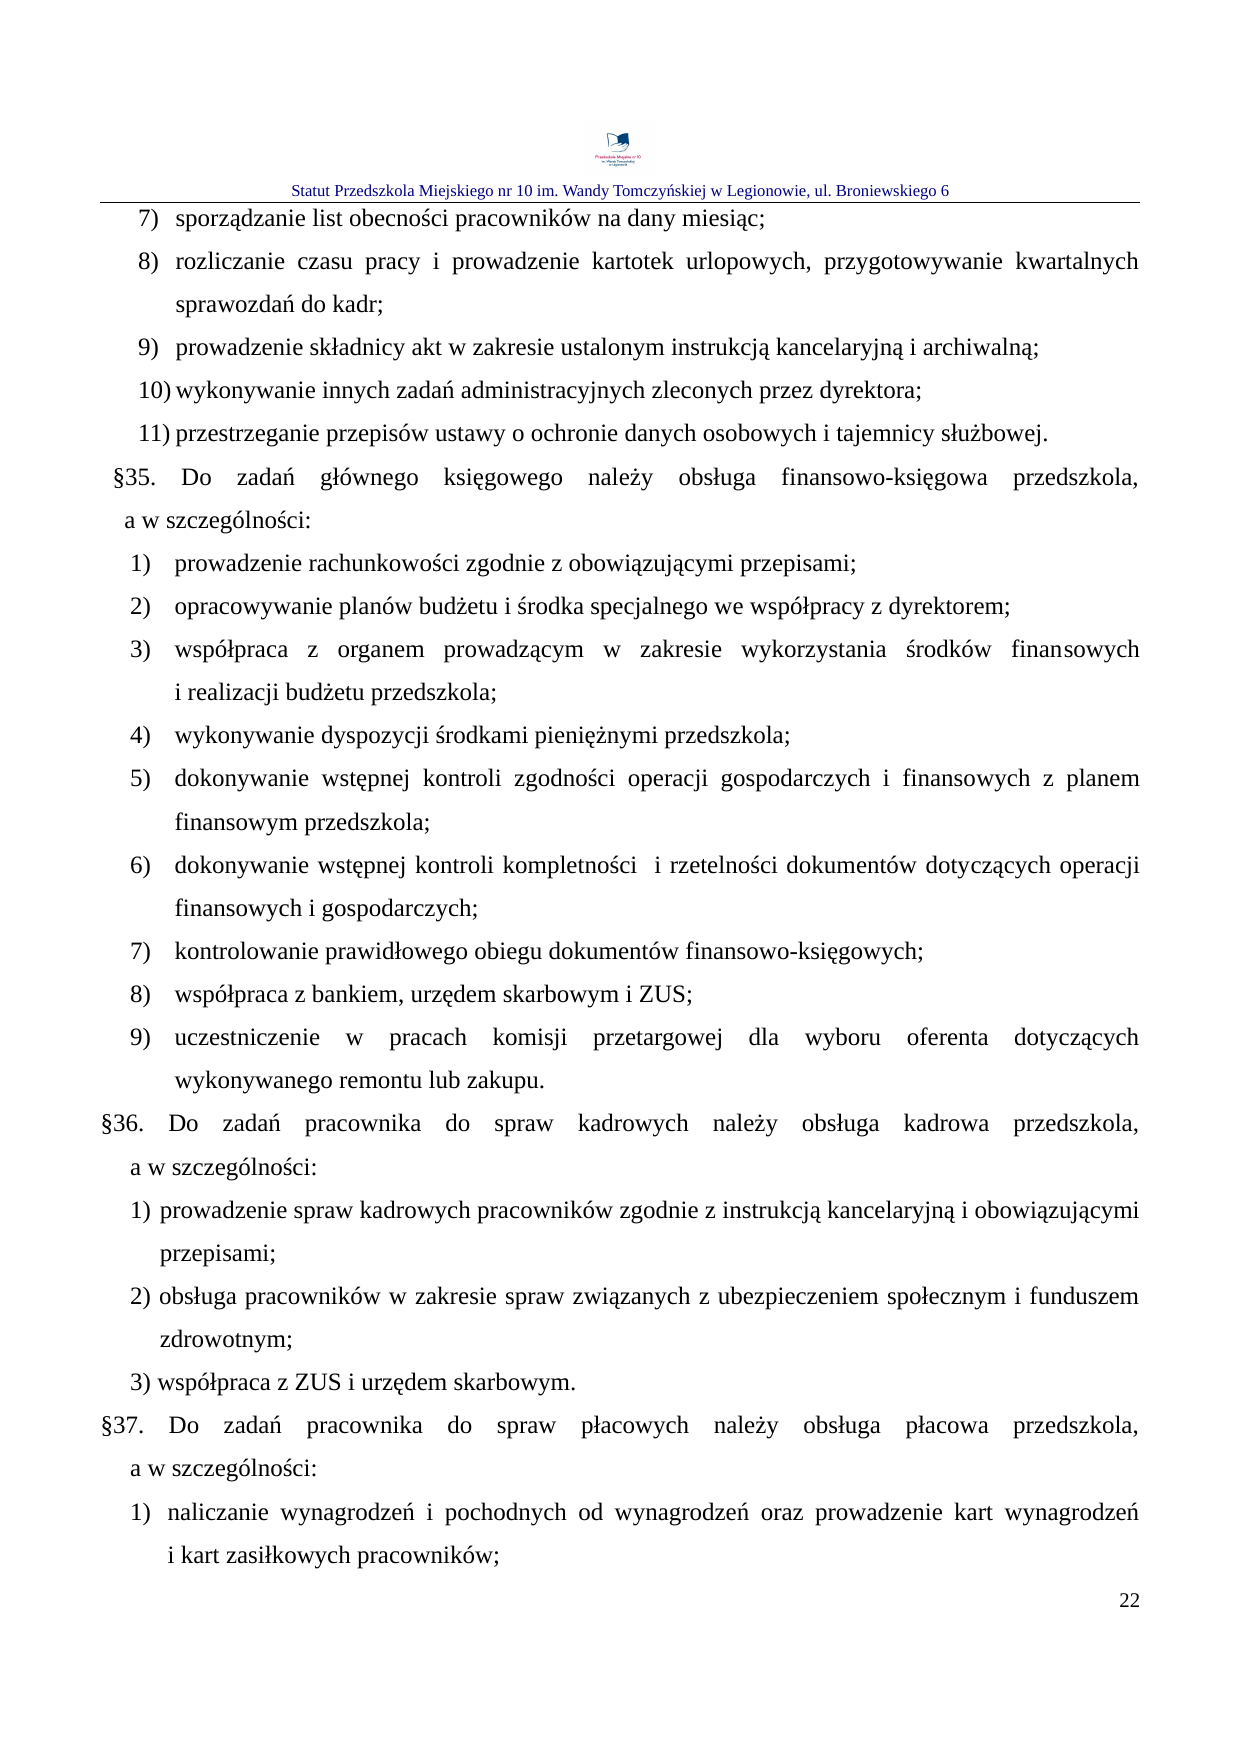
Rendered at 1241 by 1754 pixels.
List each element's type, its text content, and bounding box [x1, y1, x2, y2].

list prowadzenie rachunkowości zgodnie z obowiązującymi przepisami; [130, 548, 1140, 577]
list dokonywanie wstępnej kontroli kompletności i rzetelności dokumentów doty­czących operacji finansowych i gospodarczych; [130, 850, 1140, 922]
list prowadzenie spraw kadrowych pracowników zgodnie z instrukcją kancelaryjną i obowiązującymi przepisami; [130, 1195, 1140, 1267]
list opracowywanie planów budżetu i środka specjalnego we współpracy z dyrekto­rem; [130, 591, 1140, 620]
list sporządzanie list obecności pracowników na dany miesiąc; [138, 203, 1140, 232]
list prowadzenie składnicy akt w zakresie ustalonym instrukcją kancelaryjną i archiwalną; [138, 332, 1140, 361]
list wykonywanie dyspozycji środkami pieniężnymi przedszkola; [130, 720, 1140, 749]
list kontrolowanie prawidłowego obiegu dokumentów finansowo-księgowych; [130, 936, 1140, 965]
picture [583, 118, 657, 181]
list dokonywanie wstępnej kontroli zgodności operacji gospodarczych i finanso­wych z planem finansowym przedszkola; [130, 763, 1140, 835]
list uczestniczenie w pracach komisji przetargowej dla wyboru oferenta dotyczących wykonywanego remontu lub zakupu. [130, 1022, 1140, 1094]
list współpraca z organem prowadzącym w zakresie wykorzystania środków finan­sowych i realizacji budżetu przedszkola; [130, 634, 1140, 706]
text §36. Do zadań pracownika do spraw kadrowych należy obsługa kadrowa przedszkola, a w szczególności: [100, 1108, 1140, 1180]
list przestrzeganie przepisów ustawy o ochronie danych osobowych i tajemnicy służbowej. [138, 418, 1140, 447]
list współpraca z bankiem, urzędem skarbowym i ZUS; [130, 979, 1140, 1008]
text 2) obsługa pracowników w zakresie spraw związanych z ubezpieczeniem społecznym i funduszem zdrowotnym; [130, 1281, 1140, 1353]
list wykonywanie innych zadań administracyjnych zleconych przez dyrektora; [138, 375, 1140, 404]
text §35. Do zadań głównego księgowego należy obsługa finansowo-księgowa przedszkola, a w szczególności: [112, 462, 1140, 533]
list rozliczanie czasu pracy i prowadzenie kartotek urlopowych, przygotowywanie kwartalnych sprawozdań do kadr; [138, 246, 1140, 318]
text 3) współpraca z ZUS i urzędem skarbowym. [130, 1367, 1140, 1396]
text §37. Do zadań pracownika do spraw płacowych należy obsługa płacowa przedszkola, a w szczególności: [100, 1410, 1140, 1482]
list naliczanie wynagrodzeń i pochodnych od wynagrodzeń oraz prowadzenie kart wynagrodzeń i kart zasiłkowych pracowników; [130, 1497, 1140, 1568]
